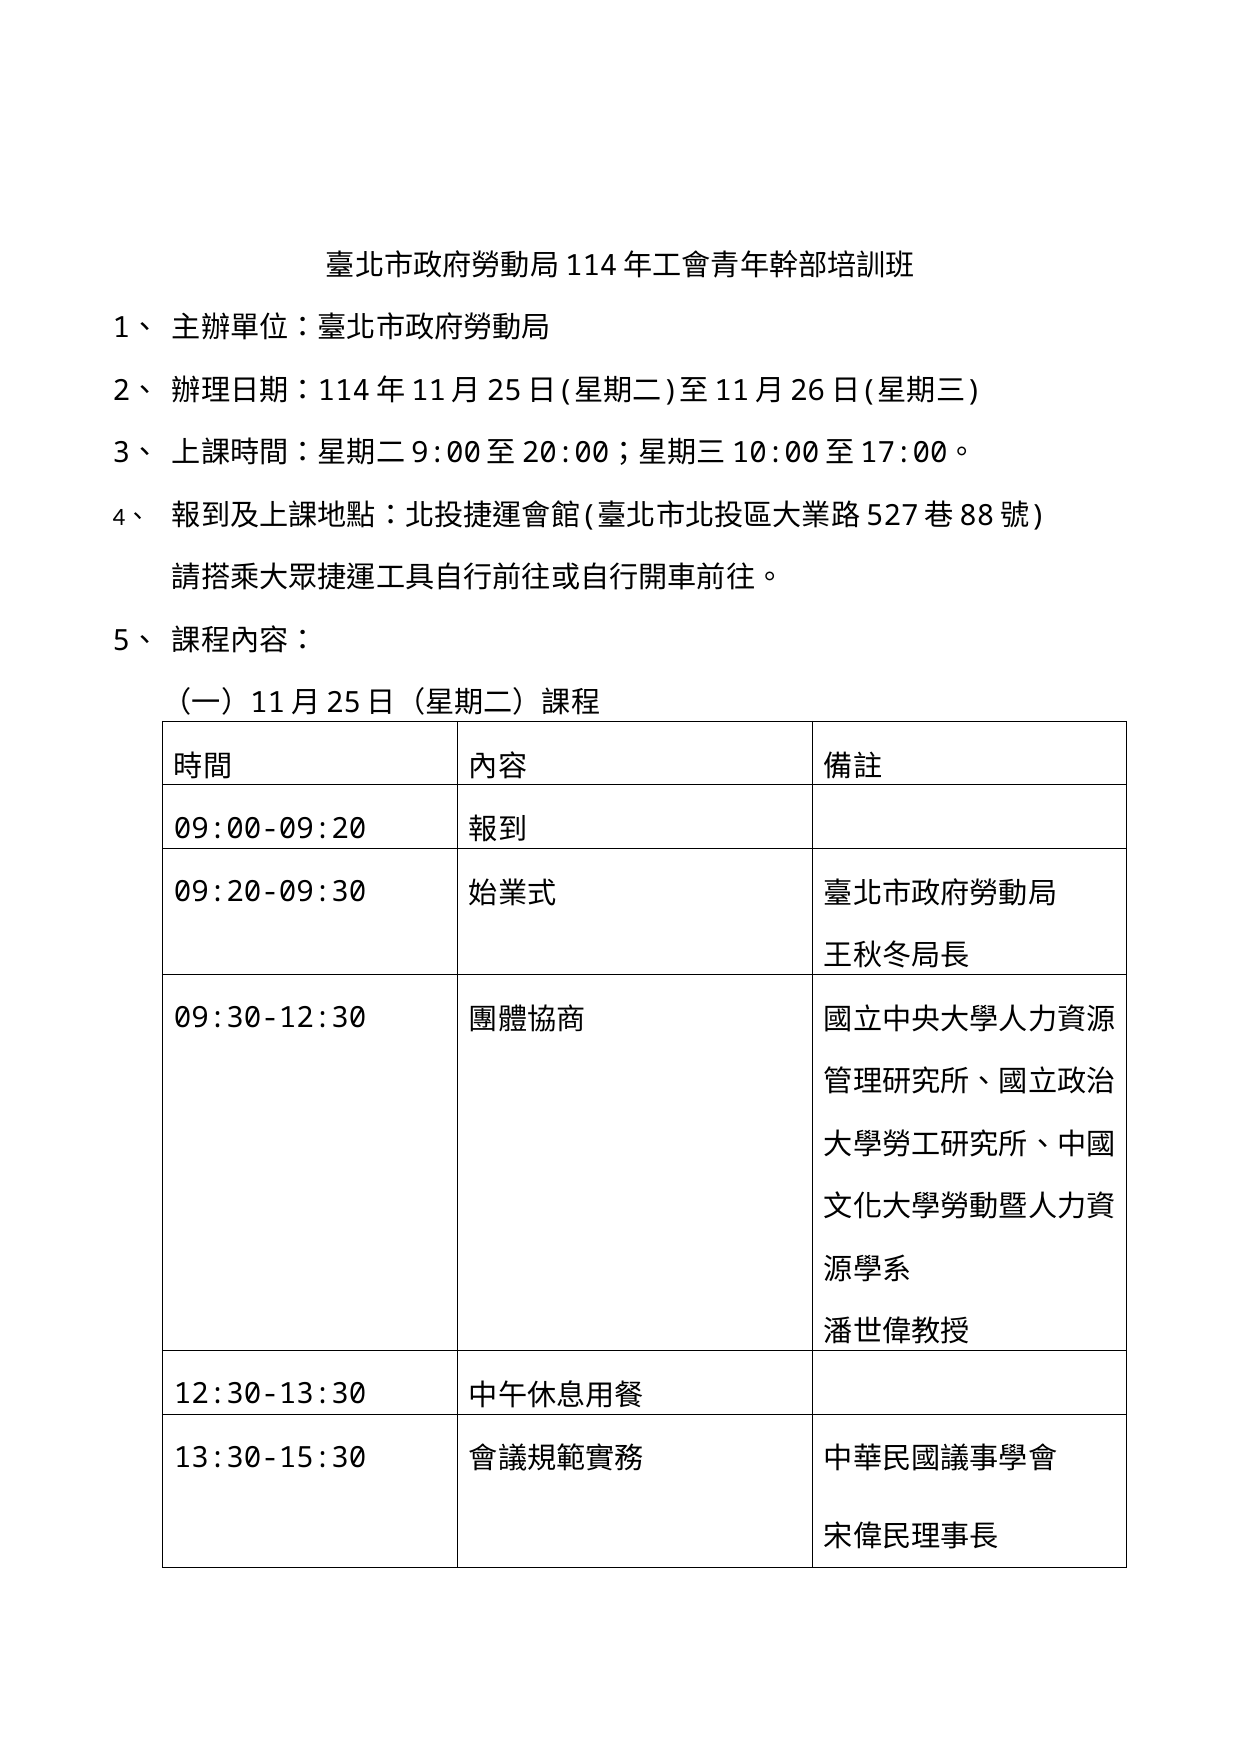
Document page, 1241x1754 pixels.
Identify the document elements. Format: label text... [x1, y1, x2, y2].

list 報到及上課地點：北投捷運會館(臺北市北投區大業路527巷88號) 請搭乘大眾捷運工具自行前往或自行開車前往。 [112, 471, 1128, 596]
text （一）11月25日（星期二）課程 [162, 658, 1128, 721]
table_header 備註 [813, 722, 1126, 784]
list 主辦單位：臺北市政府勞動局 [112, 283, 1128, 346]
list 上課時間：星期二9:00至20:00；星期三10:00至17:00。 [112, 408, 1128, 471]
table_cell 報到 [458, 785, 812, 848]
table_cell [813, 1351, 1126, 1413]
table_cell 09:20-09:30 [163, 849, 457, 974]
table_cell 始業式 [458, 849, 812, 974]
table_cell 12:30-13:30 [163, 1351, 457, 1413]
list 辦理日期：114年11月25日(星期二)至11月26日(星期三) [112, 346, 1128, 408]
table_cell 中華民國議事學會 宋偉民理事長 [813, 1415, 1126, 1567]
table_header 時間 [163, 722, 457, 784]
list 課程內容： [112, 596, 1128, 658]
table_cell 中午休息用餐 [458, 1351, 812, 1413]
text 臺北市政府勞動局114年工會青年幹部培訓班 [112, 221, 1128, 283]
table_cell 國立中央大學人力資源管理研究所、國立政治大學勞工研究所、中國文化大學勞動暨人力資源學系 潘世偉教授 [813, 975, 1126, 1350]
table_header 內容 [458, 722, 812, 784]
table_cell 09:30-12:30 [163, 975, 457, 1350]
table_cell 會議規範實務 [458, 1415, 812, 1567]
table_cell 團體協商 [458, 975, 812, 1350]
table_cell [813, 785, 1126, 848]
table_cell 13:30-15:30 [163, 1415, 457, 1567]
table_cell 09:00-09:20 [163, 785, 457, 848]
table_cell 臺北市政府勞動局 王秋冬局長 [813, 849, 1126, 974]
